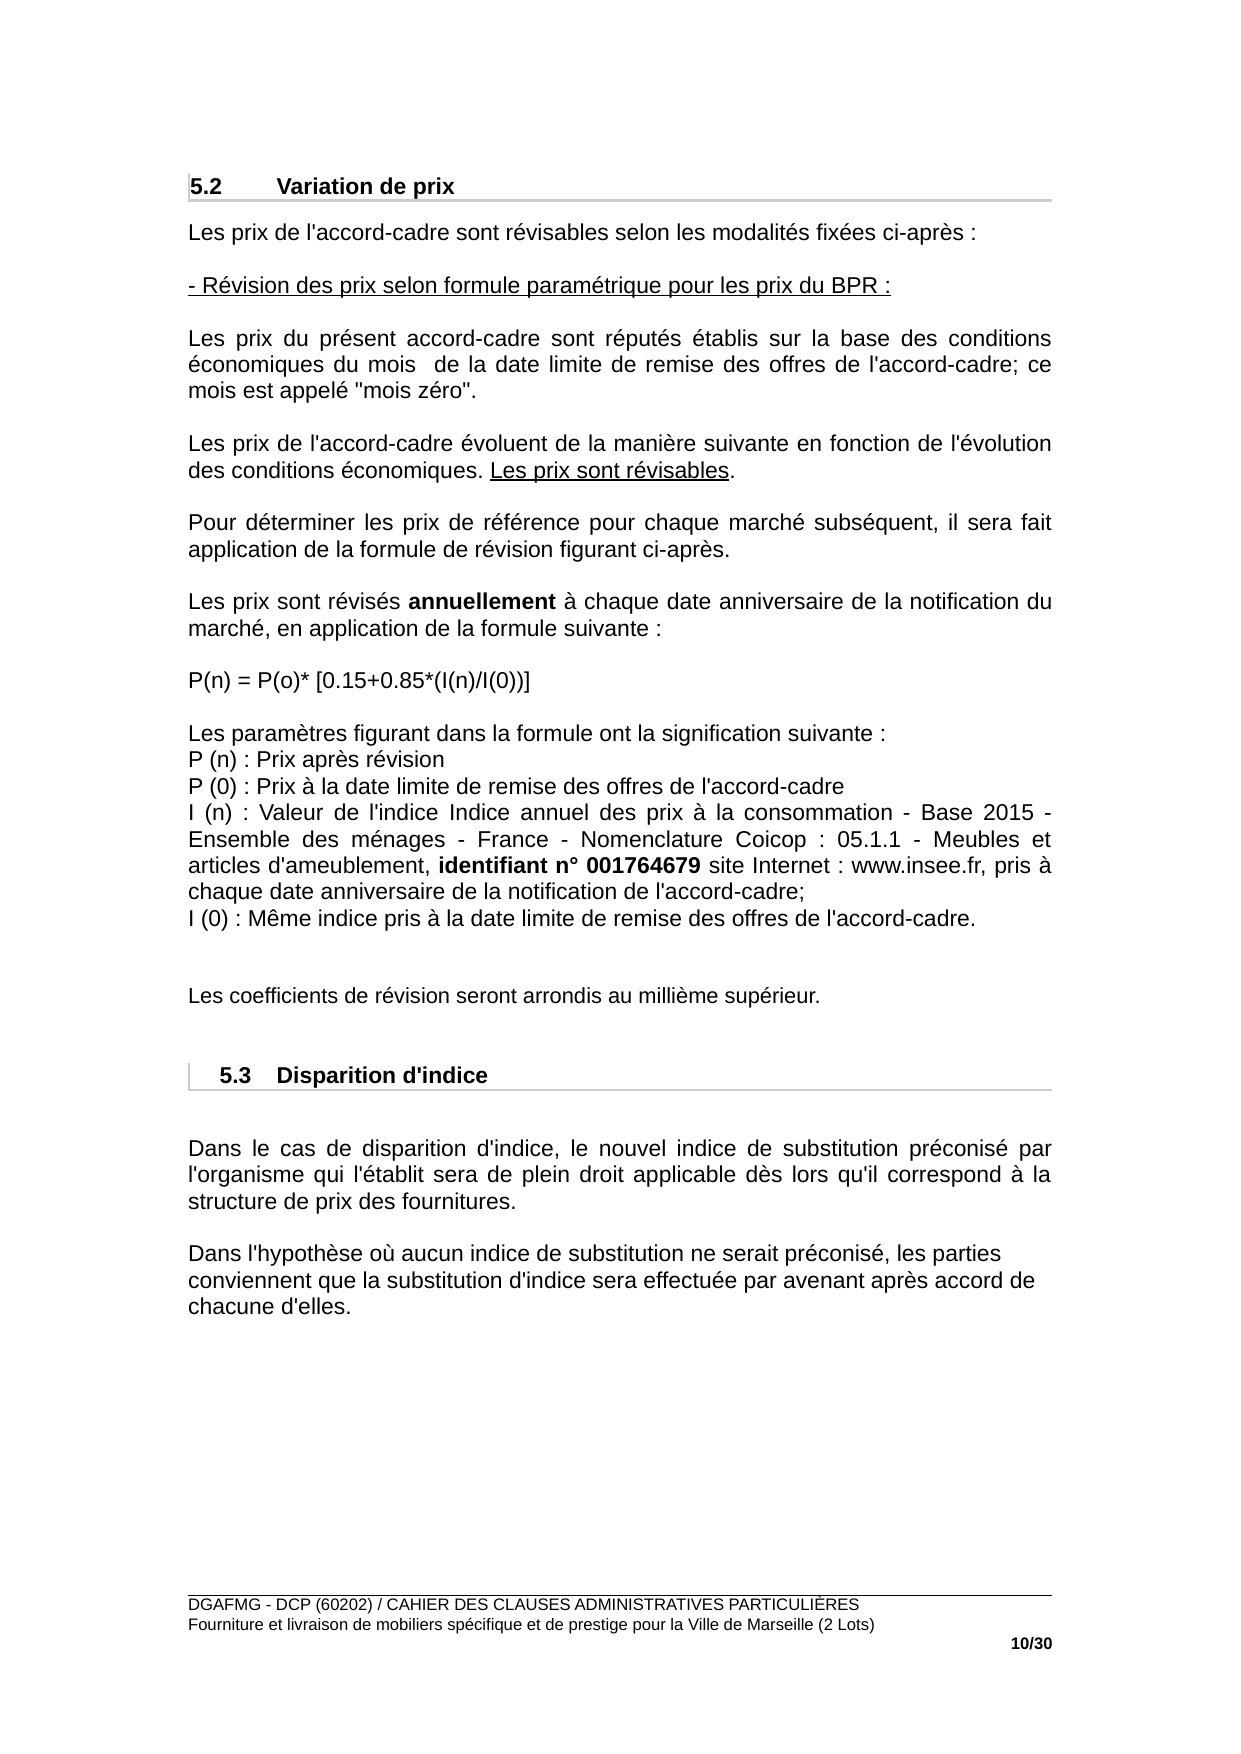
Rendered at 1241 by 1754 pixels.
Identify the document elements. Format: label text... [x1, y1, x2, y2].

subtitle Disparition d'indice [188, 1062, 1052, 1089]
text P (0) : Prix à la date limite de remise des offres de l'accord-cadre [188, 773, 1052, 799]
text Les paramètres figurant dans la formule ont la signification suivante : [188, 720, 1052, 746]
text P(n) = P(o)* [0.15+0.85*(I(n)/I(0))] [188, 667, 1052, 694]
text P (n) : Prix après révision [188, 746, 1052, 773]
text Dans l'hypothèse où aucun indice de substitution ne serait préconisé, les parties conviennent que la substitution d'indice sera effectuée par avenant après accord de chacune d'elles. [188, 1240, 1052, 1319]
text Les prix de l'accord-cadre sont révisables selon les modalités fixées ci-après : [188, 219, 1052, 246]
text I (0) : Même indice pris à la date limite de remise des offres de l'accord-cadre. [188, 904, 1052, 931]
text - Révision des prix selon formule paramétrique pour les prix du BPR : [188, 272, 1052, 298]
text Pour déterminer les prix de référence pour chaque marché subséquent, il sera fait application de la formule de révision figurant ci-après. [188, 509, 1052, 562]
text Les coefficients de révision seront arrondis au millième supérieur. [188, 982, 1052, 1008]
text Dans le cas de disparition d'indice, le nouvel indice de substitution préconisé par l'organisme qui l'établit sera de plein droit applicable dès lors qu'il correspond à la structure de prix des fournitures. [188, 1135, 1052, 1214]
text I (n) : Valeur de l'indice Indice annuel des prix à la consommation - Base 2015 - Ensemble des ménages - France - Nomenclature Coicop : 05.1.1 - Meubles et articles d'ameublement, identifiant n° 001764679 site Internet : www.insee.fr, pris à chaque date anniversaire de la notification de l'accord-cadre; [188, 799, 1052, 904]
subtitle Variation de prix [190, 173, 1052, 199]
text Les prix sont révisés annuellement à chaque date anniversaire de la notification du marché, en application de la formule suivante : [188, 588, 1052, 641]
text Les prix de l'accord-cadre évoluent de la manière suivante en fonction de l'évolution des conditions économiques. Les prix sont révisables. [188, 430, 1052, 483]
text Les prix du présent accord-cadre sont réputés établis sur la base des conditions économiques du mois de la date limite de remise des offres de l'accord-cadre; ce mois est appelé "mois zéro". [188, 325, 1052, 404]
